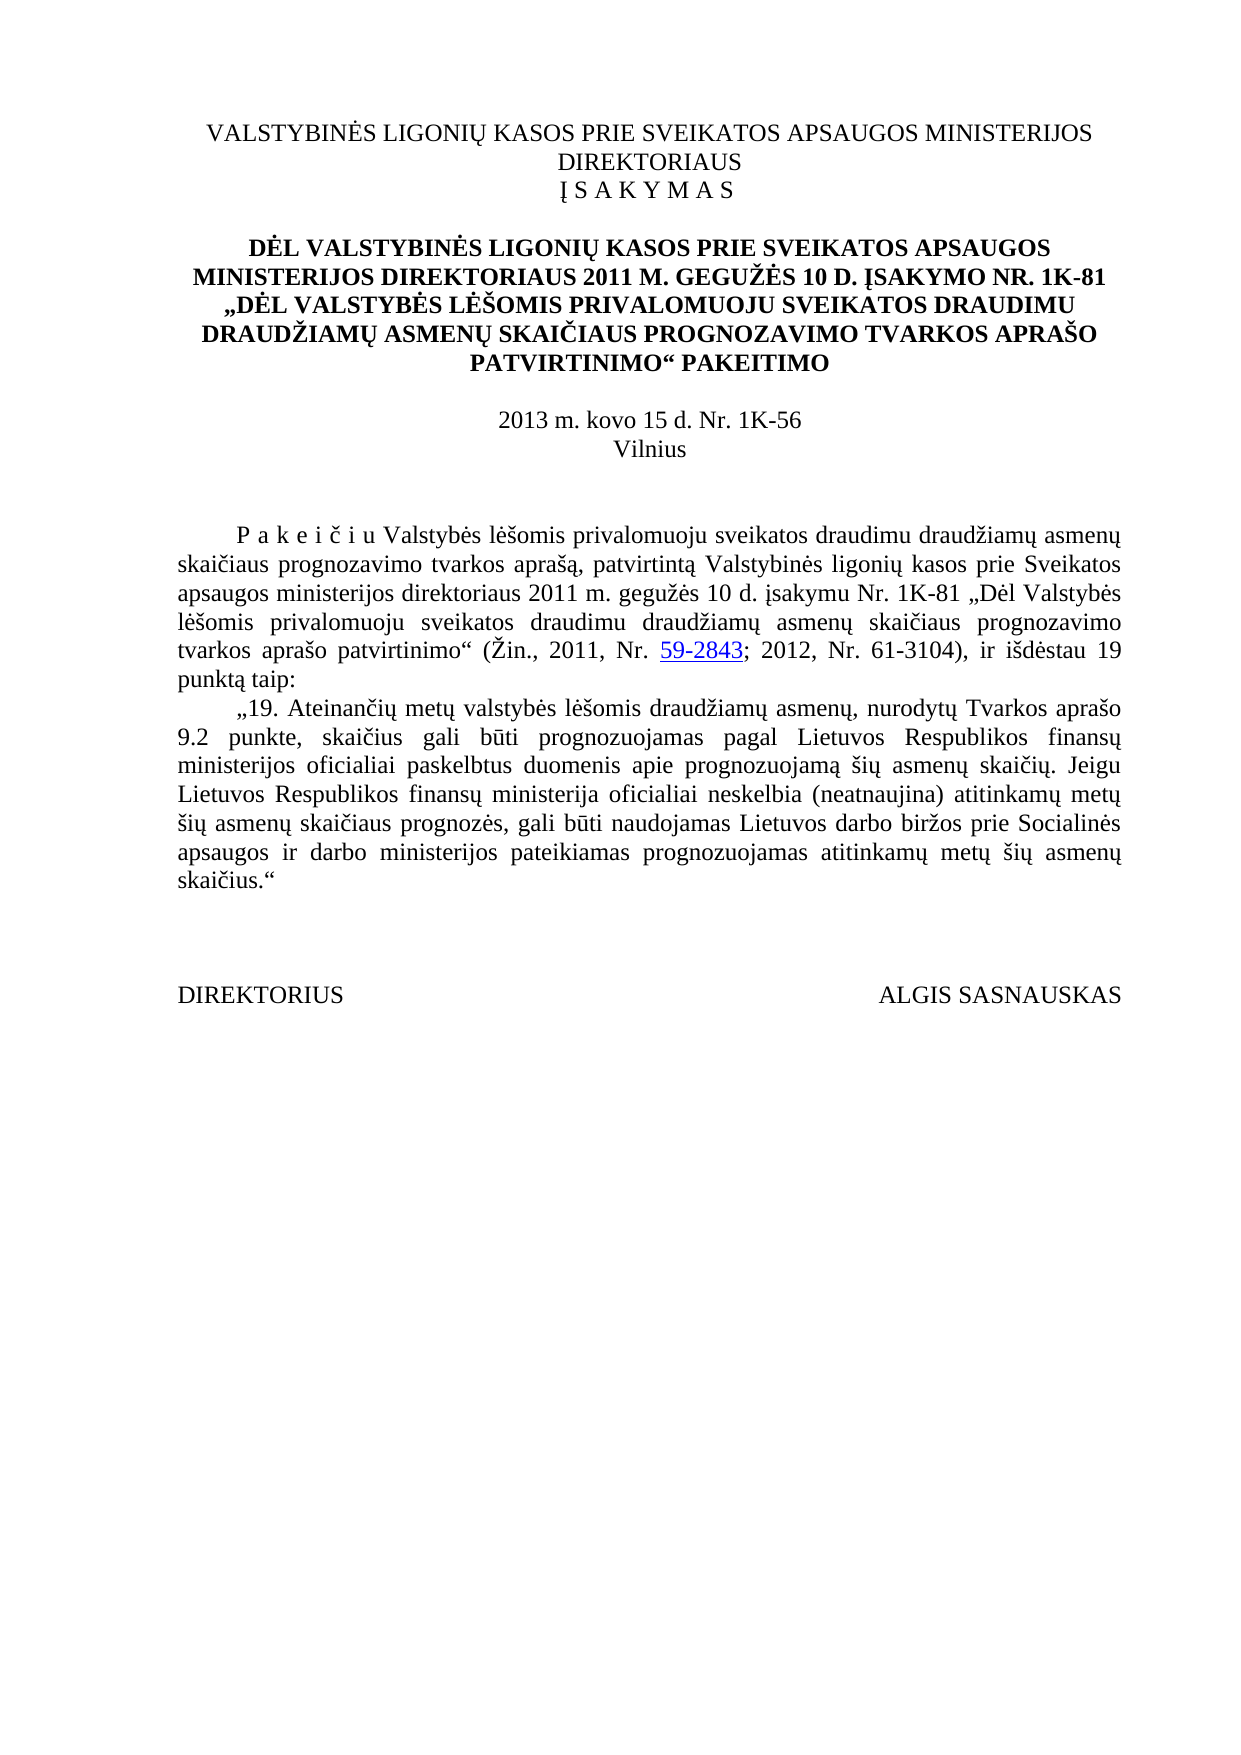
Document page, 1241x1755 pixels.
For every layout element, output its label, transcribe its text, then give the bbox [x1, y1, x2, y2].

text Į S A K Y M A S [177, 176, 1122, 204]
text 2013 m. kovo 15 d. Nr. 1K-56 [177, 406, 1122, 434]
text Direktorius Algis Sasnauskas [177, 981, 1122, 1009]
text P a k e i č i u Valstybės lėšomis privalomuoju sveikatos draudimu draudžiamų asmenų skaičiaus prognozavimo tvarkos aprašą, patvirtintą Valstybinės ligonių kasos prie Sveikatos apsaugos ministerijos direktoriaus 2011 m. gegužės 10 d. įsakymu Nr. 1K-81 „Dėl Valstybės lėšomis privalomuoju sveikatos draudimu draudžiamų asmenų skaičiaus prognozavimo tvarkos aprašo patvirtinimo“ (Žin., 2011, Nr. 59-2843; 2012, Nr. 61-3104), ir išdėstau 19 punktą taip: [177, 521, 1122, 693]
text DĖL valstybinės ligonių kasos prie sveikatos apsaugos ministerijos direktoriaus 2011 m. GEGUŽĖS 10 d. įsakymo Nr. 1k-81 „DĖL VALSTYBĖS LĖŠOMIS PRIVALOMUOJU SVEIKATOS DRAUDIMU DRAUDŽIAMŲ ASMENŲ SKAIČIAUS PROGNOZAVIMO TVARKOS APRAŠO PATVIRTINIMO“ Pakeitimo [177, 233, 1122, 377]
text Vilnius [177, 434, 1122, 463]
text „19. Ateinančių metų valstybės lėšomis draudžiamų asmenų, nurodytų Tvarkos aprašo 9.2 punkte, skaičius gali būti prognozuojamas pagal Lietuvos Respublikos finansų ministerijos oficialiai paskelbtus duomenis apie prognozuojamą šių asmenų skaičių. Jeigu Lietuvos Respublikos finansų ministerija oficialiai neskelbia (neatnaujina) atitinkamų metų šių asmenų skaičiaus prognozės, gali būti naudojamas Lietuvos darbo biržos prie Socialinės apsaugos ir darbo ministerijos pateikiamas prognozuojamas atitinkamų metų šių asmenų skaičius.“ [177, 693, 1122, 894]
text VALSTYBINĖS LIGONIŲ KASOS PRIE SVEIKATOS APSAUGOS MINISTERIJOS DIREKTORIAUS [177, 118, 1122, 176]
